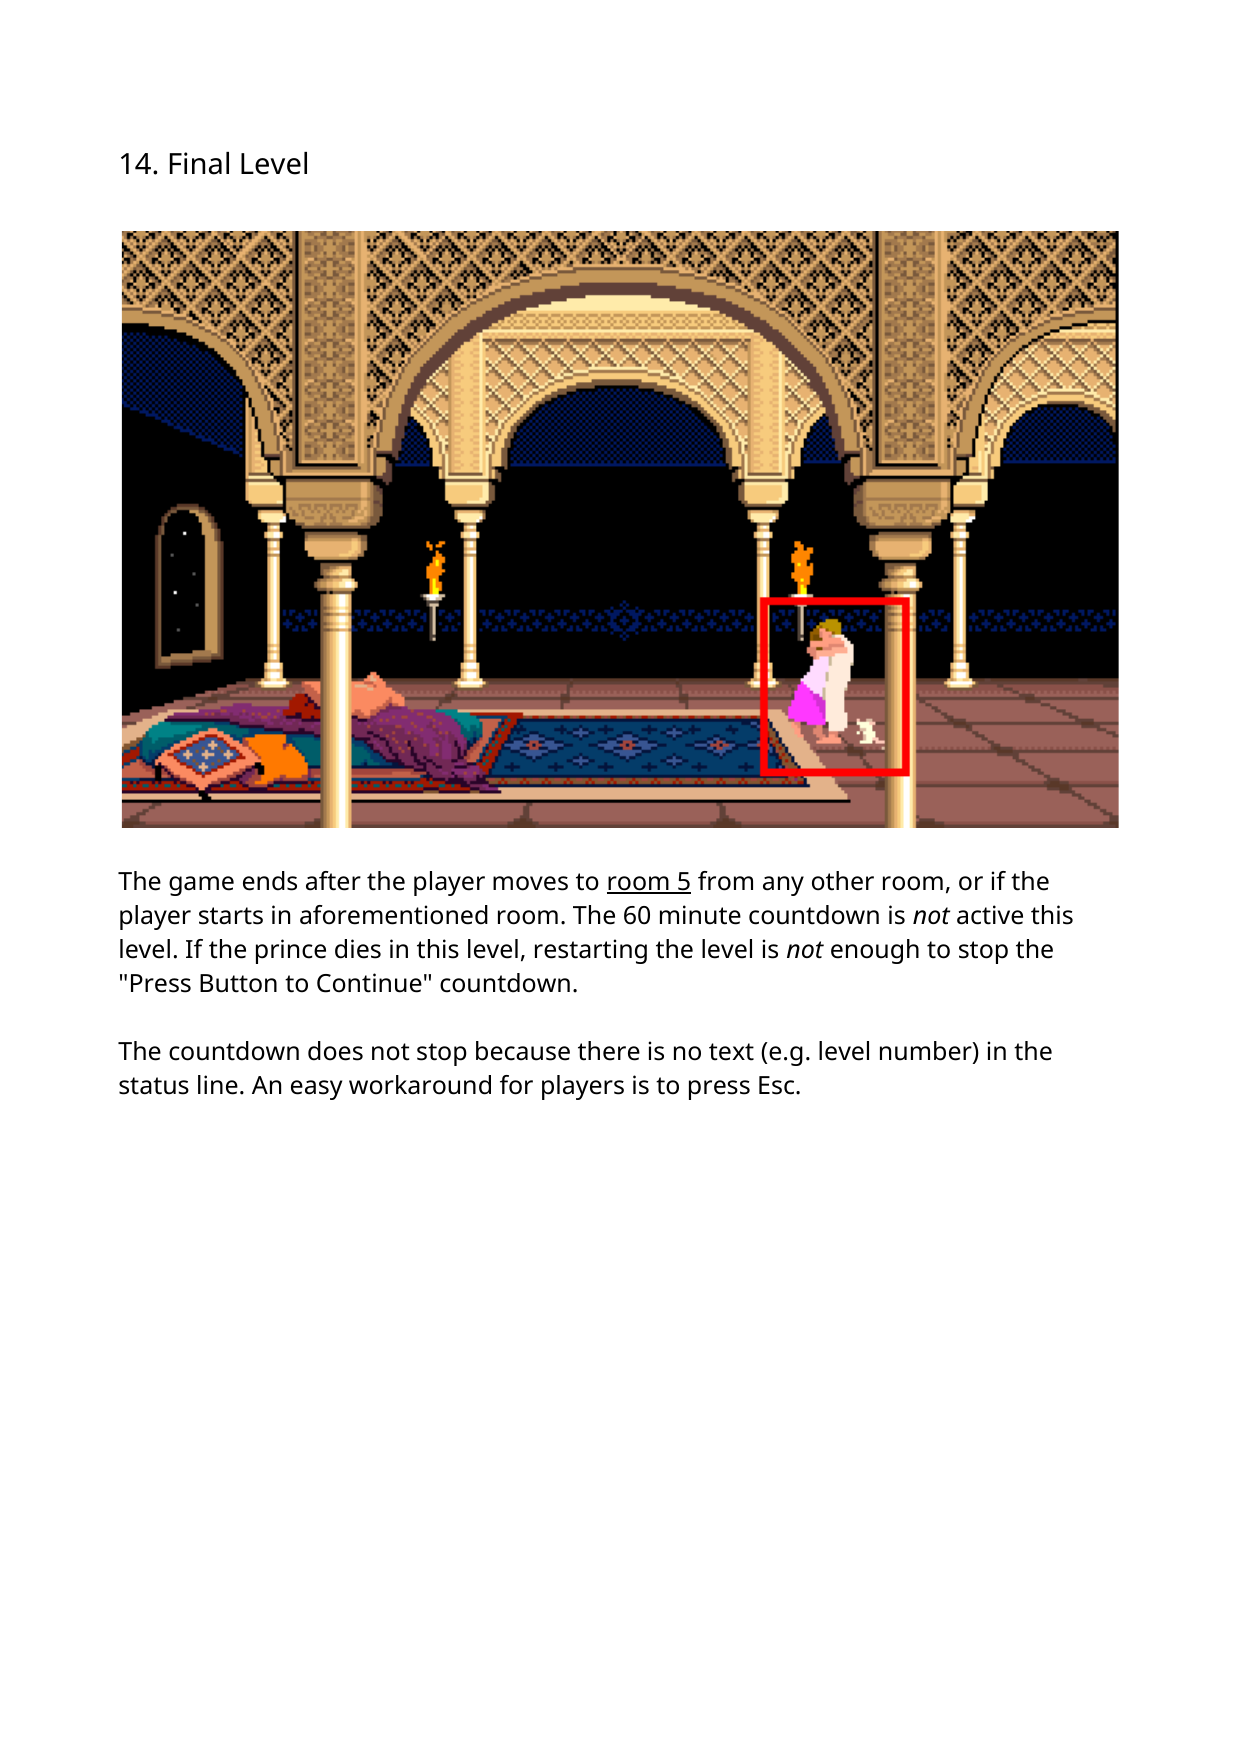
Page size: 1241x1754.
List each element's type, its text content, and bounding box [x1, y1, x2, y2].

text The countdown does not stop because there is no text (e.g. level number) in the status line. An easy workaround for players is to press Esc. [118, 1034, 1122, 1102]
text The game ends after the player moves to room 5 from any other room, or if the player starts in aforementioned room. The 60 minute countdown is not active this level. If the prince dies in this level, restarting the level is not enough to stop the "Press Button to Continue" countdown. [118, 863, 1122, 999]
picture [121, 231, 1119, 828]
subtitle 14. Final Level [118, 143, 1122, 183]
